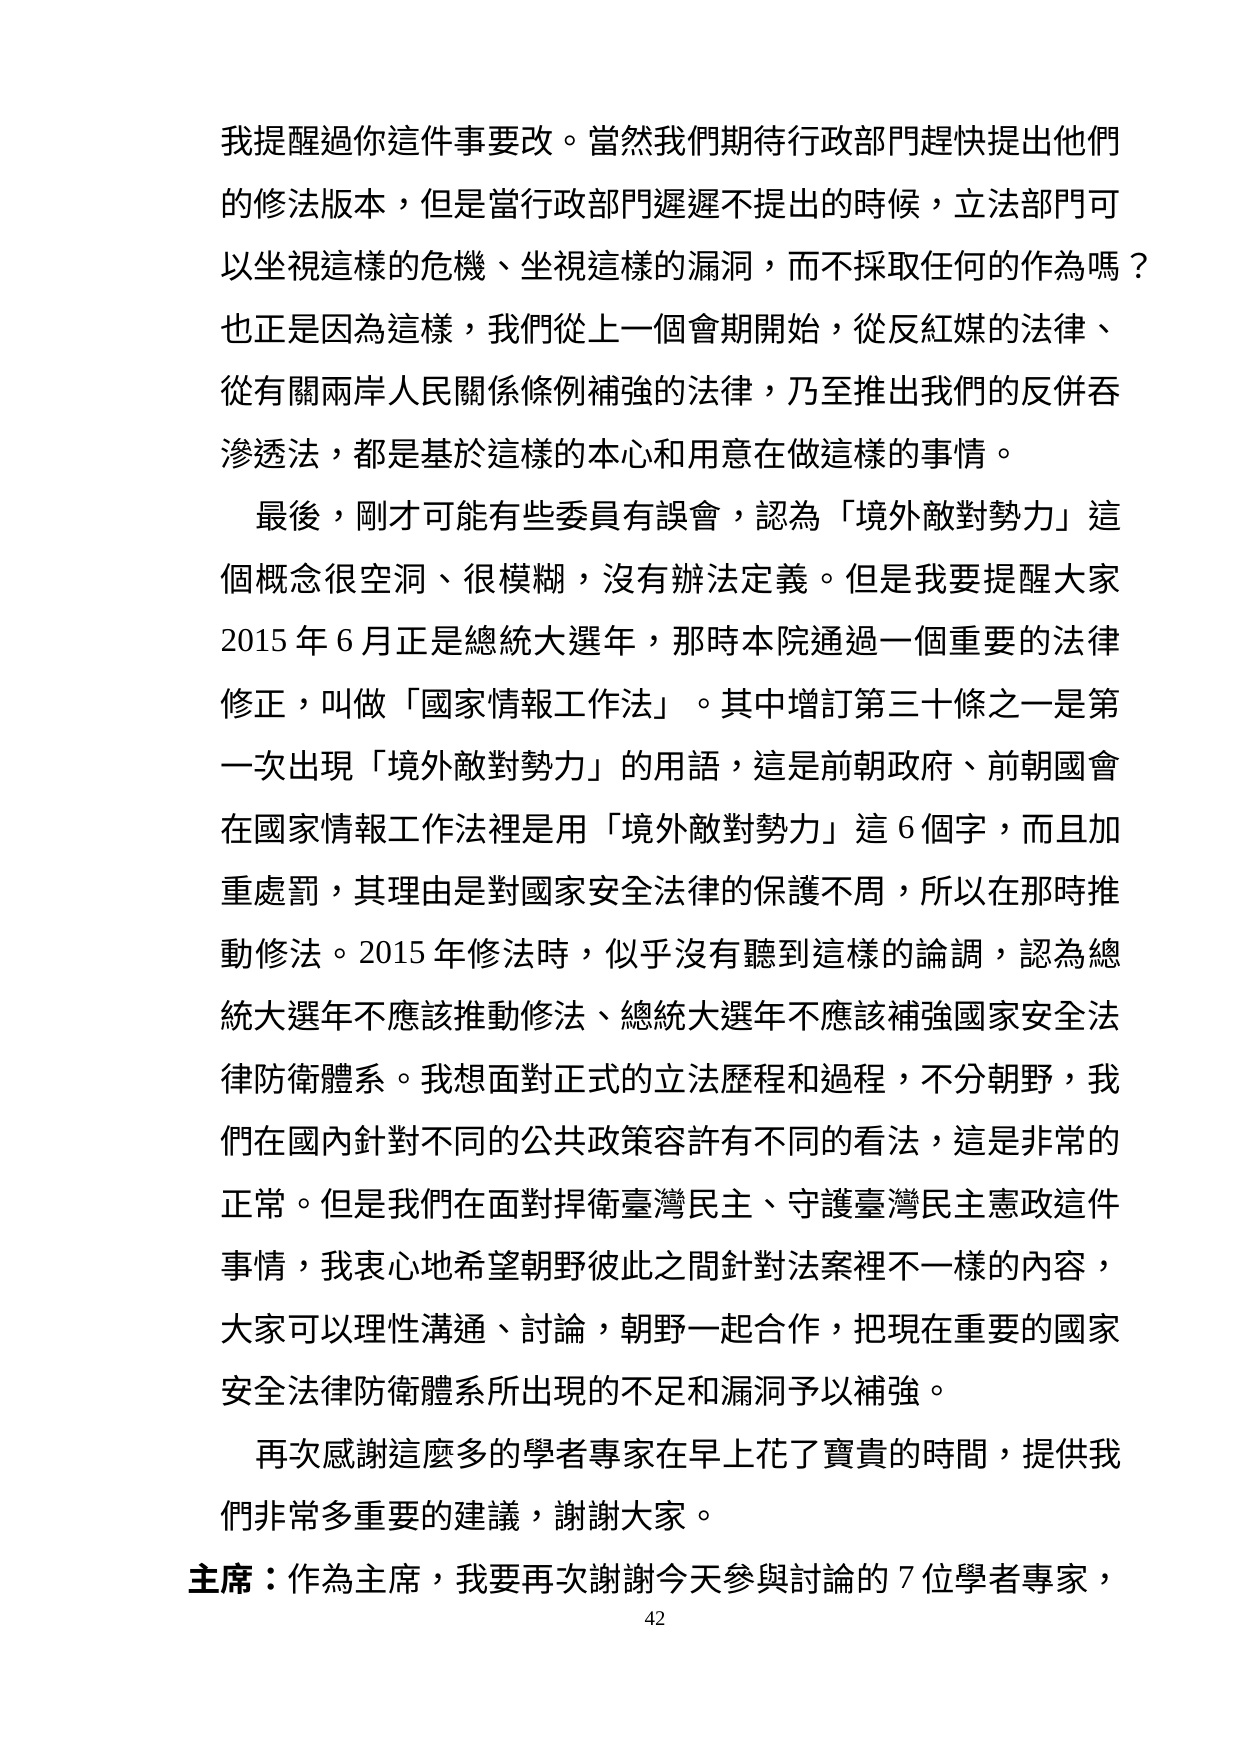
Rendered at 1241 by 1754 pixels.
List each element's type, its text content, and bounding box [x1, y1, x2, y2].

text 主席：作為主席，我要再次謝謝今天參與討論的7位學者專家，包括董立文教授、張國城教授、吳育昇副執行長、陳以信顧問、宋承恩教授、賴怡忠教授及顏建發教授。跟各位學者專家報告，今天所有的發言，我們都有錄音、錄影，我們也會做成報告，如果學者專家有書面資料，希望書面也可以提供給我們，利於我們做報告列入公報；第二個部分，今天如果委員要提供書面意見，也歡迎委員提供書面的意見。 [187, 1535, 1122, 1597]
text 最後，剛才可能有些委員有誤會，認為「境外敵對勢力」這個概念很空洞、很模糊，沒有辦法定義。但是我要提醒大家，2015年6月正是總統大選年，那時本院通過一個重要的法律修正，叫做「國家情報工作法」。其中增訂第三十條之一是第一次出現「境外敵對勢力」的用語，這是前朝政府、前朝國會在國家情報工作法裡是用「境外敵對勢力」這6個字，而且加重處罰，其理由是對國家安全法律的保護不周，所以在那時推動修法。2015年修法時，似乎沒有聽到這樣的論調，認為總統大選年不應該推動修法、總統大選年不應該補強國家安全法律防衛體系。我想面對正式的立法歷程和過程，不分朝野，我們在國內針對不同的公共政策容許有不同的看法，這是非常的正常。但是我們在面對捍衛臺灣民主、守護臺灣民主憲政這件事情，我衷心地希望朝野彼此之間針對法案裡不一樣的內容，大家可以理性溝通、討論，朝野一起合作，把現在重要的國家安全法律防衛體系所出現的不足和漏洞予以補強。 [220, 472, 1122, 1410]
text 譬如說，當臺灣的媒體收受中共的資金而把他們的廣告當成新聞在臺灣刊登時，我想不管你的政治立場是什麼，都沒有人可以容許對臺灣具有侵略意圖的中共政府做這樣的事情，破壞臺灣的民主憲政。當我們進一步去看，這樣的行為按照現行法的規範是怎麼處罰呢？處罰新臺幣十萬元以上五十萬元以下罰鍰。對任何一個媒體集團來講，這樣的罰鍰根本沒有任何嚇阻的效果。我們好不容易抓到這樣的行為，但是處罰卻是這麼的可笑，這是拿臺灣的民主憲政秩序在開玩笑，這樣的法律能夠不改嗎？今天陸委會副主委也在場，我想你應該記得很清楚，我提醒過你這件事要改。當然我們期待行政部門趕快提出他們的修法版本，但是當行政部門遲遲不提出的時候，立法部門可以坐視這樣的危機、坐視這樣的漏洞，而不採取任何的作為嗎？也正是因為這樣，我們從上一個會期開始，從反紅媒的法律、從有關兩岸人民關係條例補強的法律，乃至推出我們的反併吞滲透法，都是基於這樣的本心和用意在做這樣的事情。 [220, 97, 1122, 472]
text 再次感謝這麼多的學者專家在早上花了寶貴的時間，提供我們非常多重要的建議，謝謝大家。 [220, 1410, 1122, 1535]
